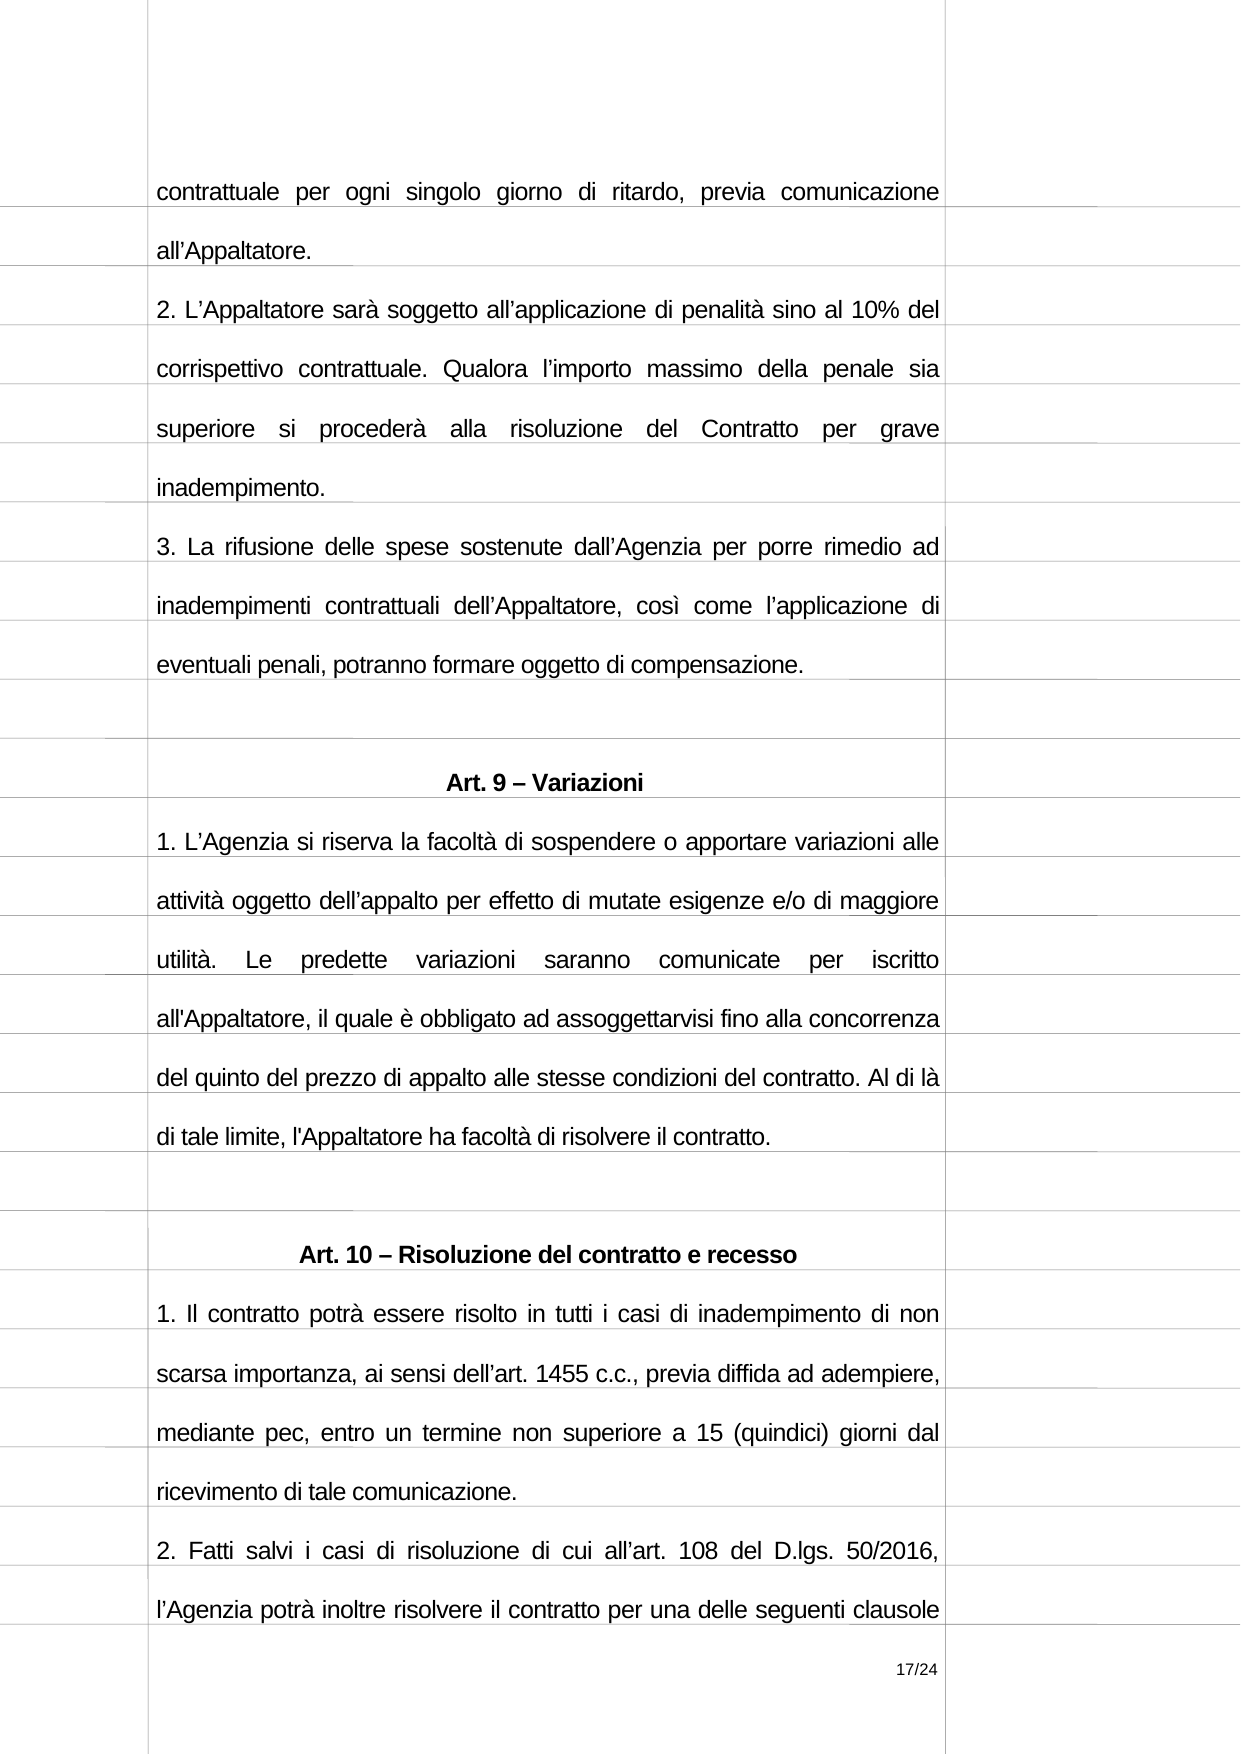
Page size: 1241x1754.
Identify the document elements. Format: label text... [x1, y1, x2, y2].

text all’Appaltatore. [156, 207, 941, 265]
text Art. 9 – Variazioni [156, 744, 941, 797]
text mediante pec, entro un termine non superiore a 15 (quindici) giorni dal [156, 1389, 941, 1446]
text attività oggetto dell’appalto per effetto di mutate esigenze e/o di maggiore [156, 857, 941, 915]
text 2. L’Appaltatore sarà soggetto all’applicazione di penalità sino al 10% del [156, 272, 941, 324]
text [156, 1271, 941, 1276]
text [156, 267, 941, 272]
text 1. L’Agenzia si riserva la facoltà di sospendere o apportare variazioni alle [156, 803, 941, 856]
text 1. Il contratto potrà essere risolto in tutti i casi di inadempimento di non [156, 1276, 941, 1328]
text l’Agenzia potrà inoltre risolvere il contratto per una delle seguenti clausole [156, 1566, 941, 1623]
text superiore si procederà alla risoluzione del Contratto per grave [156, 385, 941, 442]
text all'Appaltatore, il quale è obbligato ad assoggettarvisi fino alla concorrenza [156, 975, 941, 1033]
text utilità. Le predette variazioni saranno comunicate per iscritto [156, 916, 941, 974]
text [156, 1625, 941, 1630]
text del quinto del prezzo di appalto alle stesse condizioni del contratto. Al di là [156, 1034, 941, 1092]
text 3. La rifusione delle spese sostenute dall’Agenzia per porre rimedio ad [156, 508, 941, 560]
text corrispettivo contrattuale. Qualora l’importo massimo della penale sia [156, 326, 941, 383]
text di tale limite, l'Appaltatore ha facoltà di risolvere il contratto. [156, 1093, 941, 1151]
text inadempimenti contrattuali dell’Appaltatore, così come l’applicazione di [156, 562, 941, 619]
text [156, 798, 941, 803]
text contrattuale per ogni singolo giorno di ritardo, previa comunicazione [156, 153, 941, 206]
text 2. Fatti salvi i casi di risoluzione di cui all’art. 108 del D.lgs. 50/2016, [156, 1512, 941, 1564]
text eventuali penali, potranno formare oggetto di compensazione. [156, 621, 941, 678]
text inadempimento. [156, 444, 941, 501]
text Art. 10 – Risoluzione del contratto e recesso [156, 1217, 941, 1269]
text ricevimento di tale comunicazione. [156, 1448, 941, 1505]
text scarsa importanza, ai sensi dell’art. 1455 c.c., previa diffida ad adempiere, [156, 1330, 941, 1387]
